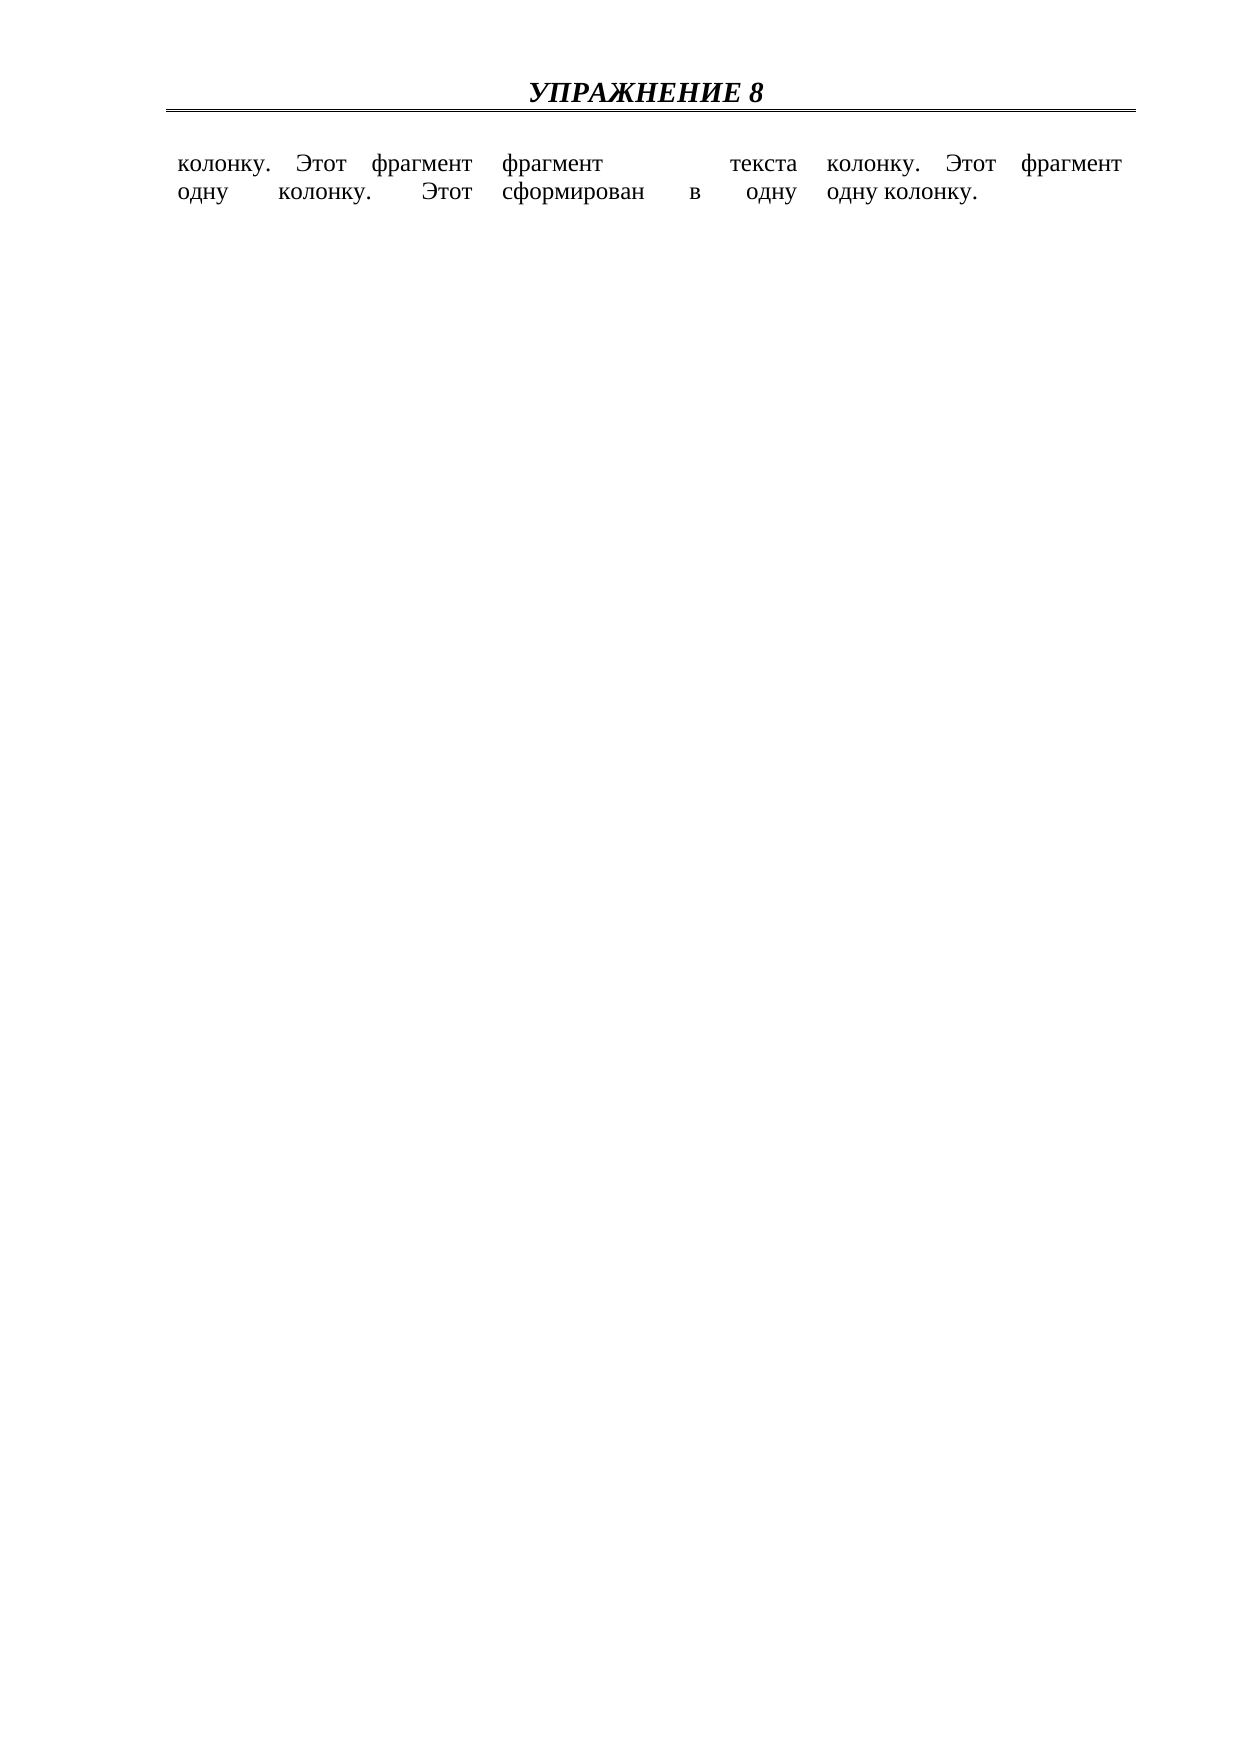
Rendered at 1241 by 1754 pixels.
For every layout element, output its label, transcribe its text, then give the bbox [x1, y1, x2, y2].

list колонку. Этот фрагмент одну колонку. Этот [177, 148, 472, 205]
list колонку. Этот фрагмент одну колонку. [827, 148, 1122, 205]
list фрагмент текста сформирован в одну [502, 148, 797, 205]
